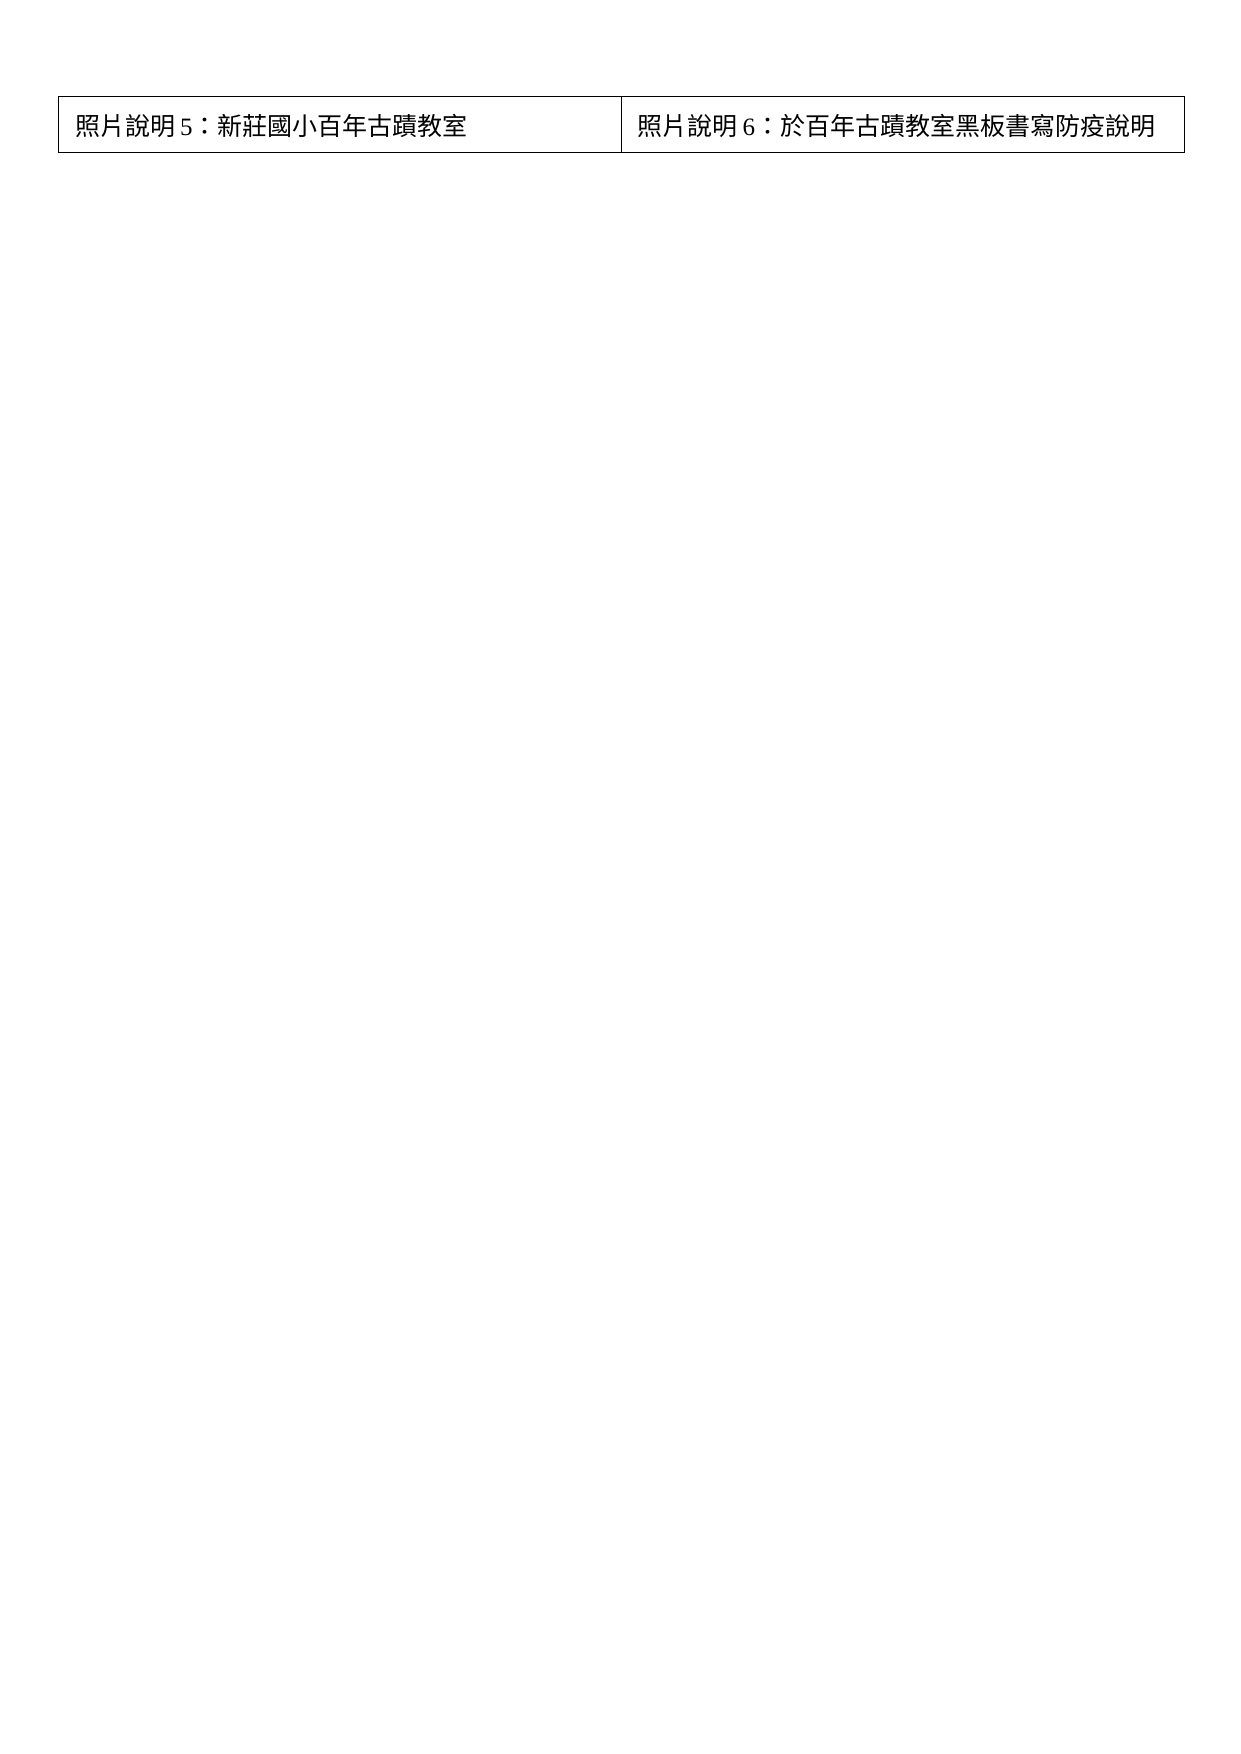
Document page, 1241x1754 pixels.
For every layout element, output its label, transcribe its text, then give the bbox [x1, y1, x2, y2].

table_cell 照片說明6：於百年古蹟教室黑板書寫防疫說明 [622, 97, 1184, 152]
table_cell 照片說明5：新莊國小百年古蹟教室 [59, 97, 621, 152]
